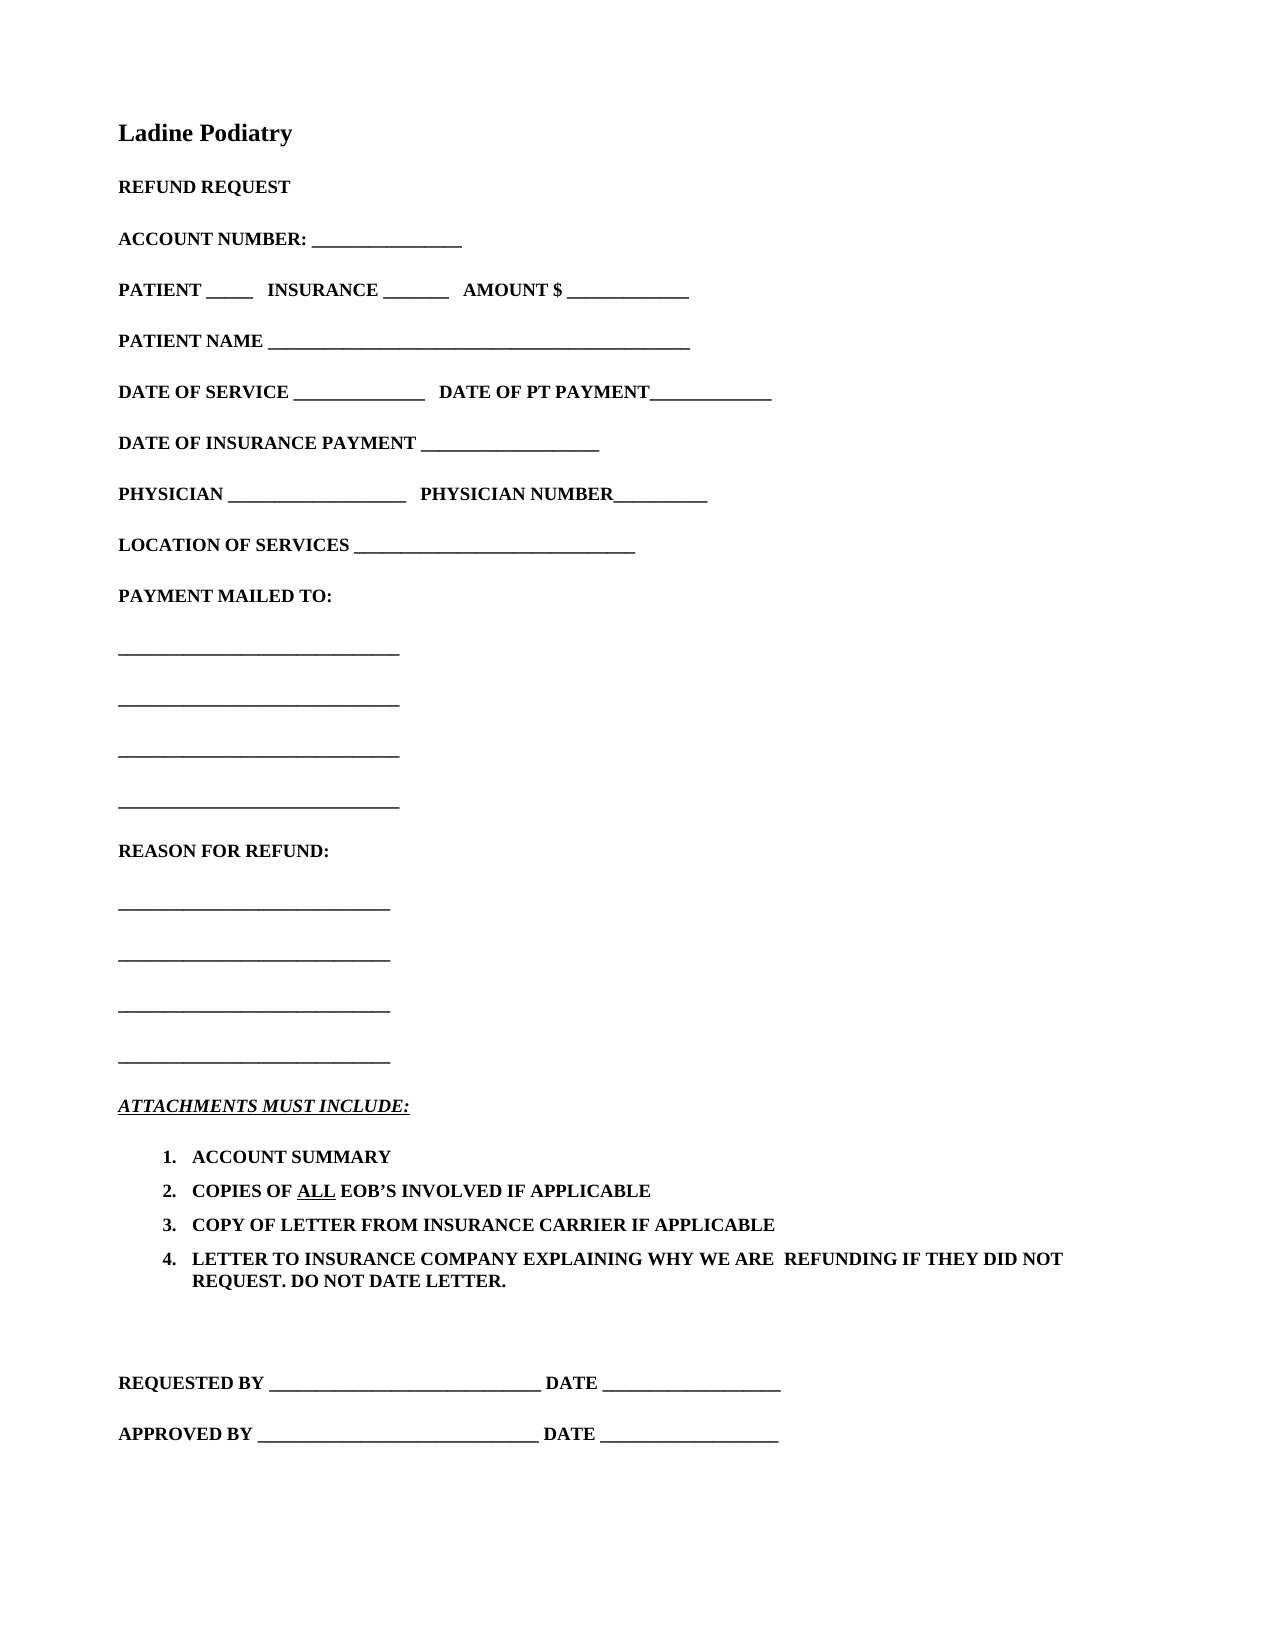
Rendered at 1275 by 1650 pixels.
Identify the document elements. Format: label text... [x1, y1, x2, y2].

text REASON FOR REFUND: [118, 840, 1157, 861]
text REQUESTED BY _____________________________ DATE ___________________ [118, 1372, 1157, 1394]
text APPROVED BY ______________________________ DATE ___________________ [118, 1423, 1157, 1445]
text ______________________________ [118, 687, 1157, 708]
text DATE OF INSURANCE PAYMENT ___________________ [118, 432, 1157, 453]
text PHYSICIAN ___________________ PHYSICIAN NUMBER__________ [118, 483, 1157, 504]
text _____________________________ [118, 942, 1157, 963]
text ACCOUNT NUMBER: ________________ [118, 227, 1157, 249]
text ______________________________ [118, 636, 1157, 657]
text ______________________________ [118, 738, 1157, 759]
list ACCOUNT SUMMARY [162, 1146, 1157, 1168]
text PATIENT NAME _____________________________________________ [118, 329, 1157, 351]
text DATE OF SERVICE ______________ DATE OF PT PAYMENT_____________ [118, 381, 1157, 402]
list COPIES OF ALL EOB’S INVOLVED IF APPLICABLE [162, 1180, 1157, 1202]
text REFUND REQUEST [118, 176, 1157, 198]
text _____________________________ [118, 993, 1157, 1014]
text _____________________________ [118, 1044, 1157, 1066]
text LOCATION OF SERVICES ______________________________ [118, 534, 1157, 555]
text PATIENT _____ INSURANCE _______ AMOUNT $ _____________ [118, 278, 1157, 300]
list LETTER TO INSURANCE COMPANY EXPLAINING WHY WE ARE REFUNDING IF THEY DID NOT REQUEST. DO NOT DATE LETTER. [162, 1248, 1157, 1291]
text ATTACHMENTS MUST INCLUDE: [118, 1095, 1157, 1117]
text Ladine Podiatry [118, 118, 1157, 147]
text PAYMENT MAILED TO: [118, 585, 1157, 606]
text ______________________________ [118, 789, 1157, 810]
list COPY OF LETTER FROM INSURANCE CARRIER IF APPLICABLE [162, 1214, 1157, 1236]
text _____________________________ [118, 891, 1157, 912]
